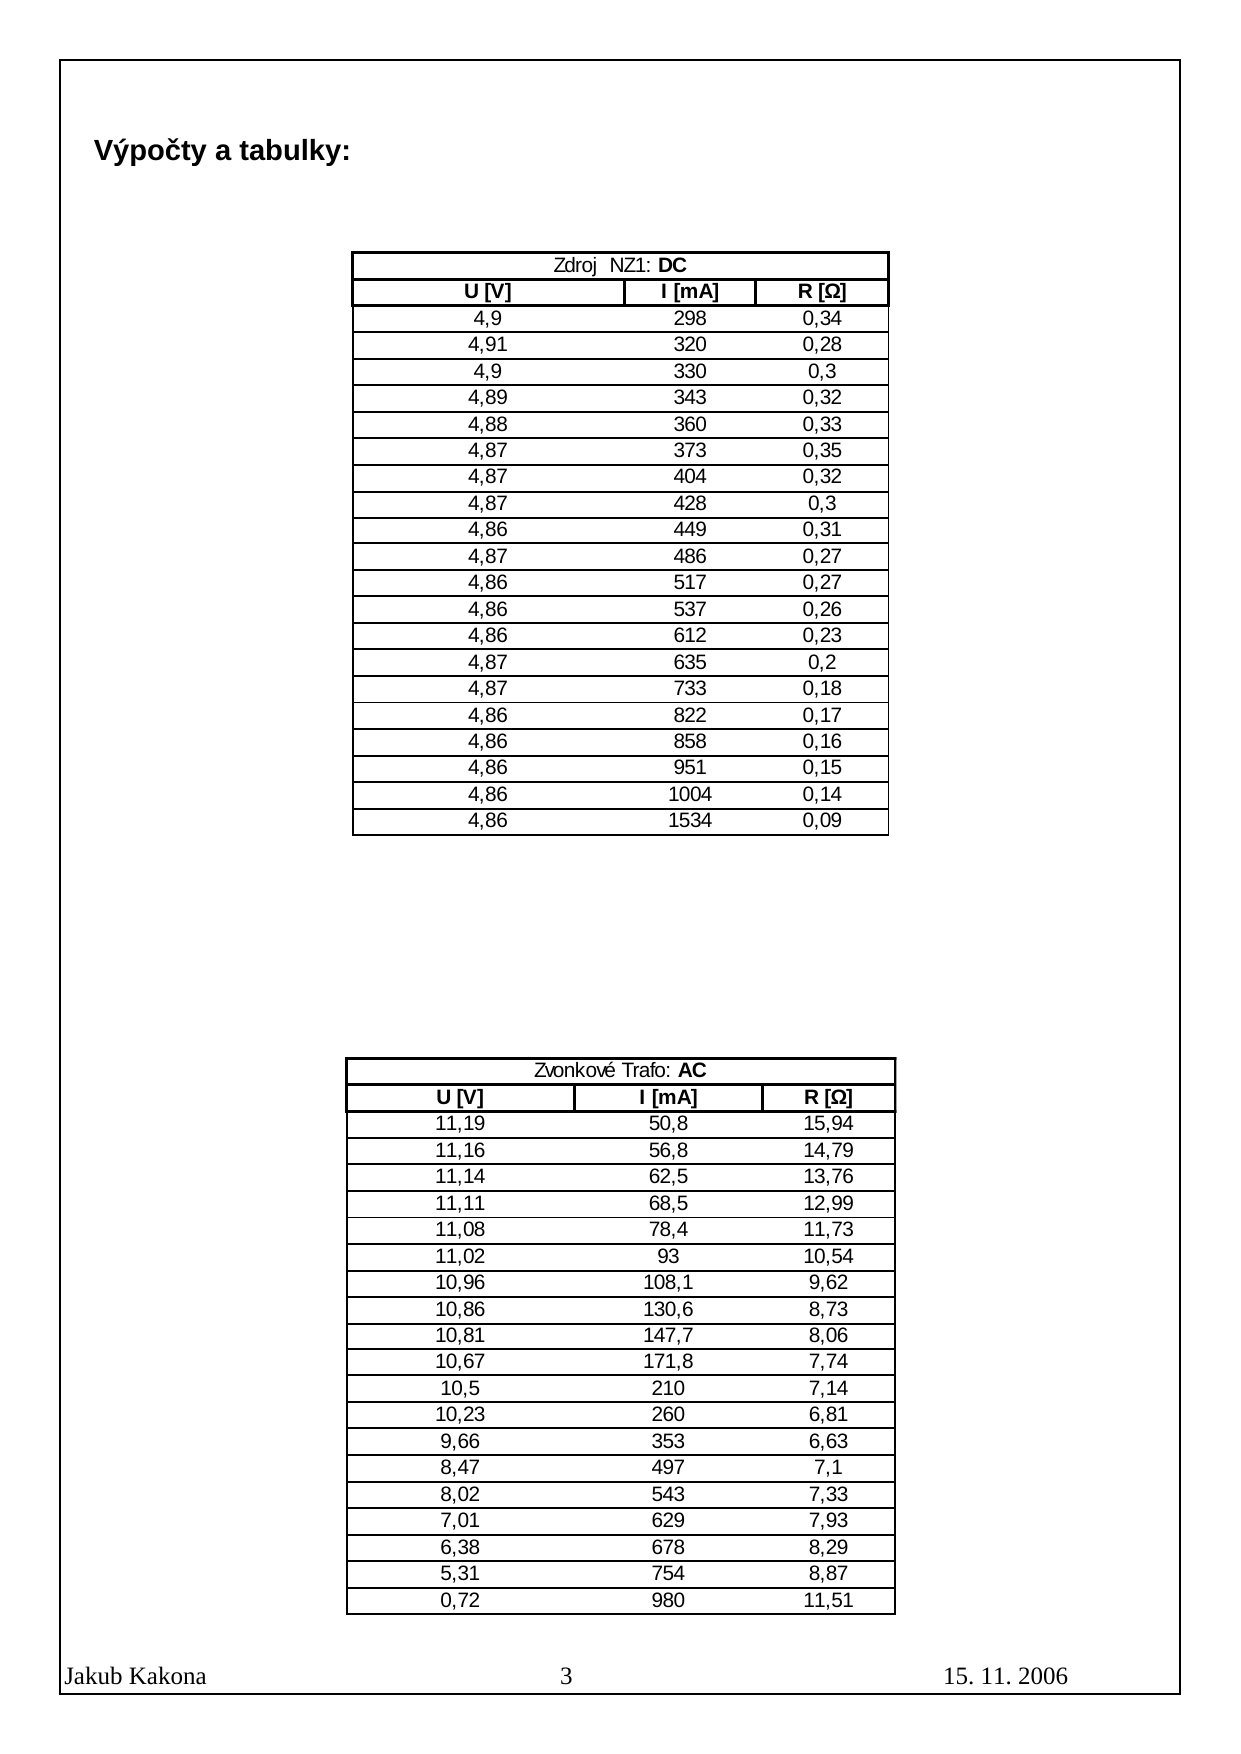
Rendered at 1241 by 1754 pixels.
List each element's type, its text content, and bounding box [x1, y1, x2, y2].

subtitle Výpočty a tabulky: [93, 134, 1176, 167]
